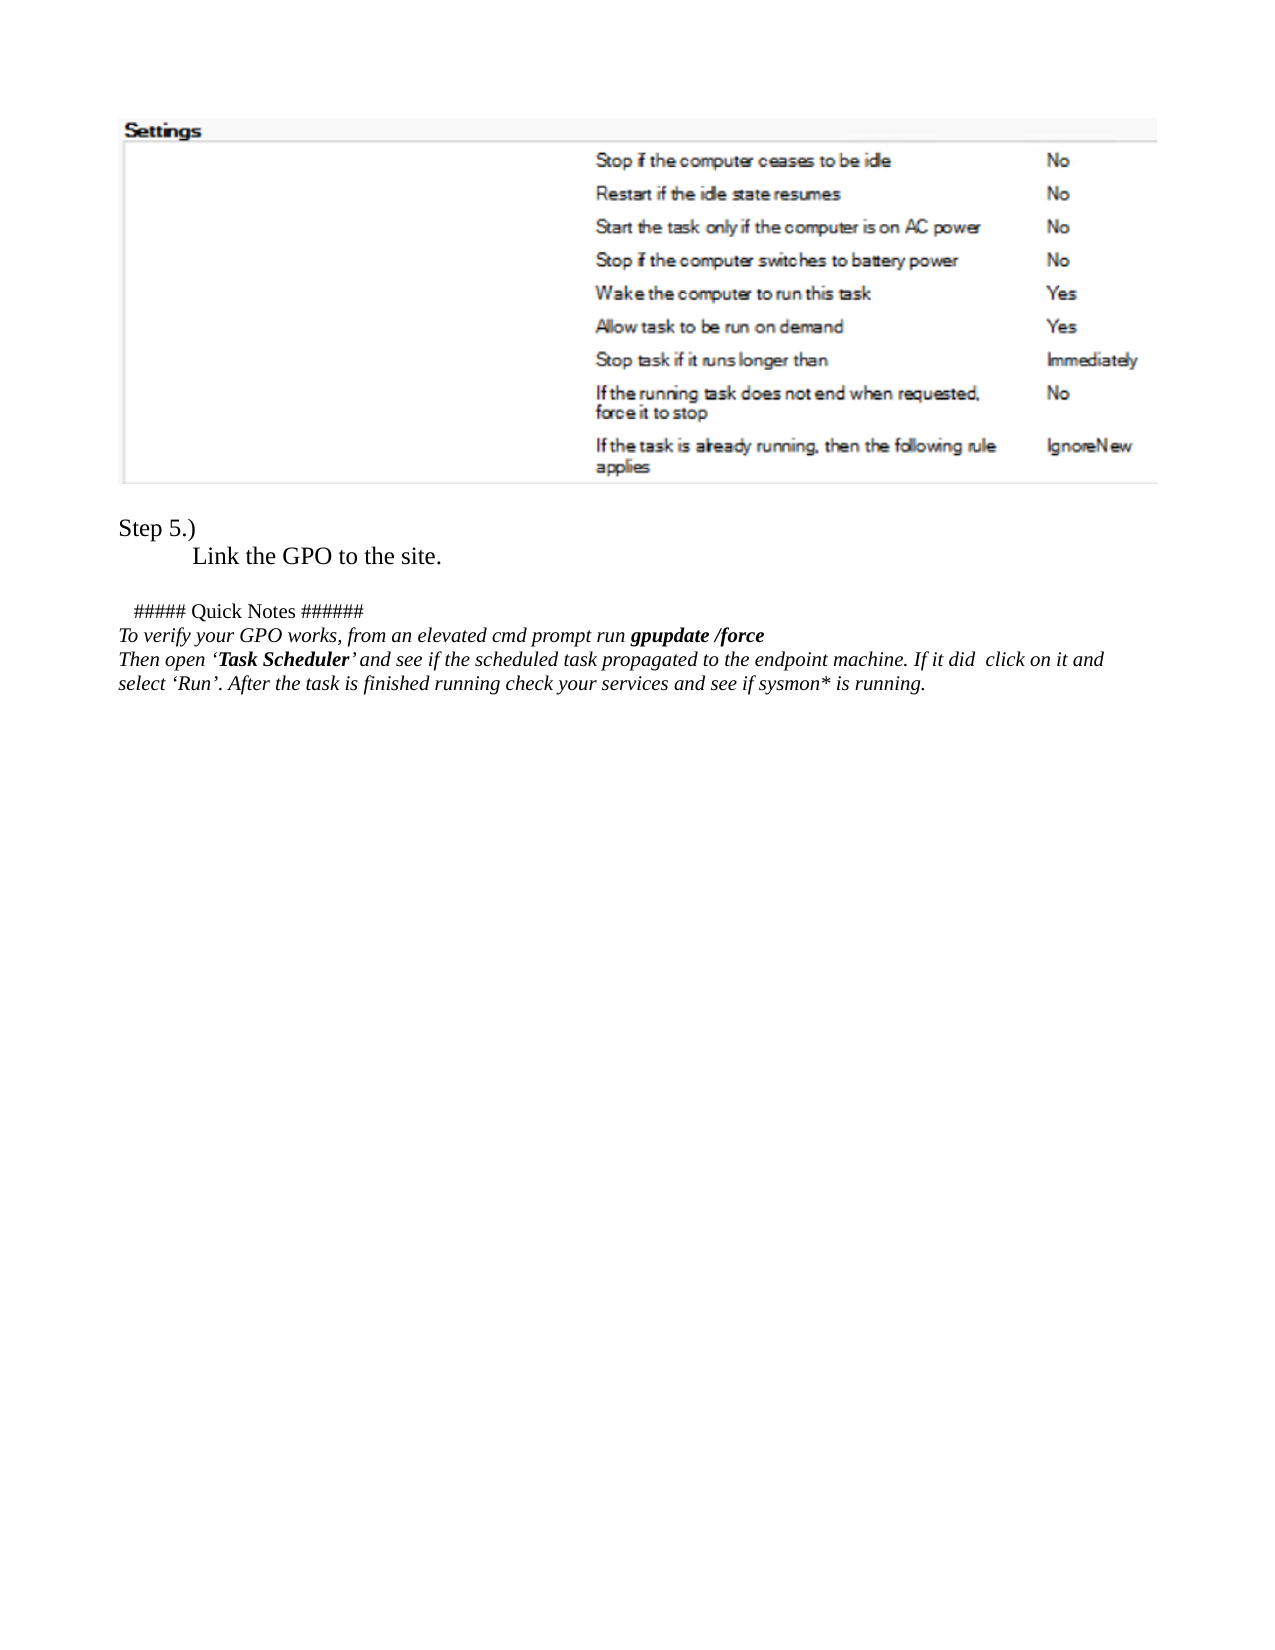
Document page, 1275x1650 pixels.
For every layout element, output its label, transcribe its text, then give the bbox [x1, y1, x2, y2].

text Then open ‘Task Scheduler’ and see if the scheduled task propagated to the endpoint machine. If it did click on it and select ‘Run’. After the task is finished running check your services and see if sysmon* is running. [118, 647, 1157, 695]
text Link the GPO to the site. [118, 541, 1157, 570]
text Step 5.) [118, 513, 1157, 541]
text ##### Quick Notes ###### [118, 599, 1157, 623]
picture [118, 118, 1157, 484]
text To verify your GPO works, from an elevated cmd prompt run gpupdate /force [118, 623, 1157, 647]
